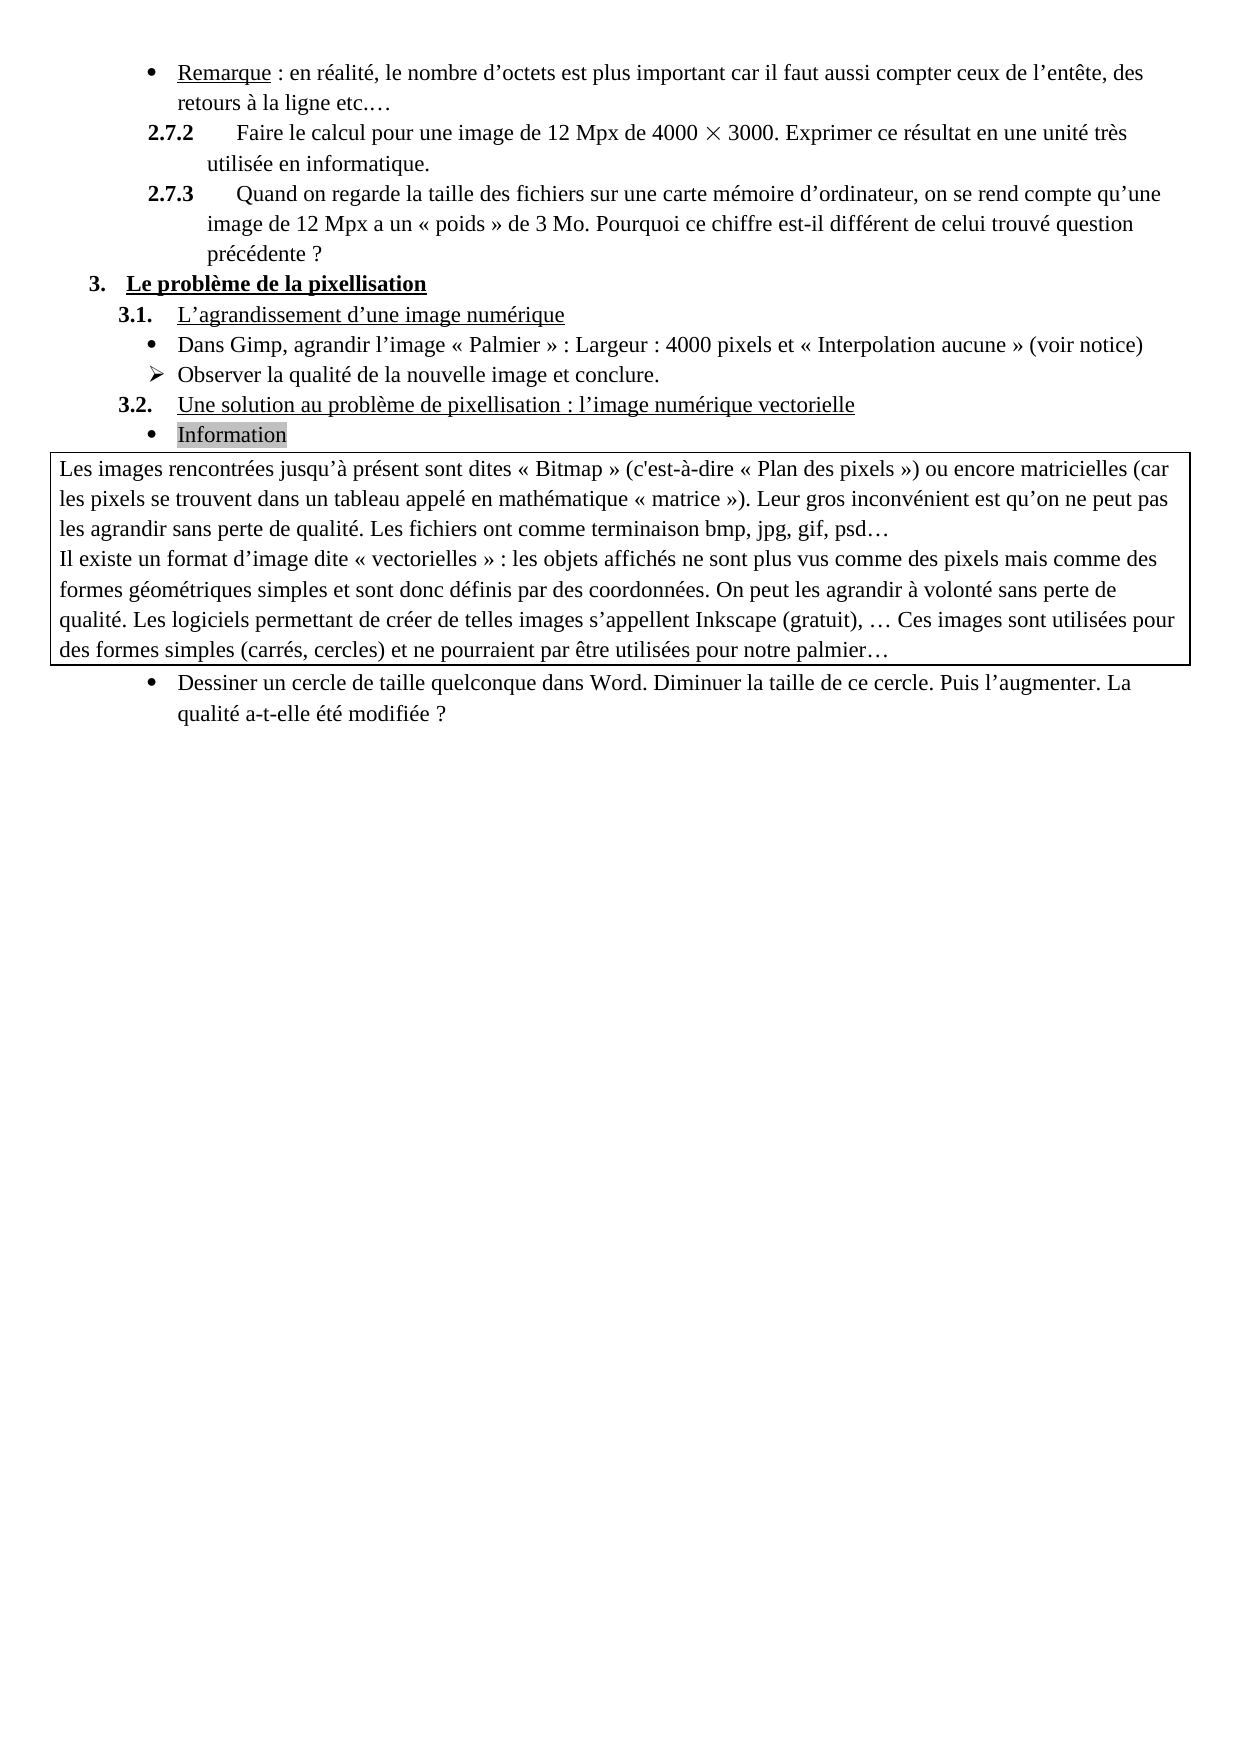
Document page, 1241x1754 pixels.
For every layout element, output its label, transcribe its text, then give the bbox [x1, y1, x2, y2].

list Remarque : en réalité, le nombre d’octets est plus important car il faut aussi compter ceux de l’entête, des retours à la ligne etc.… [148, 59, 1181, 116]
list Observer la qualité de la nouvelle image et conclure. [148, 361, 1181, 387]
list Dessiner un cercle de taille quelconque dans Word. Diminuer la taille de ce cercle. Puis l’augmenter. La qualité a-t-elle été modifiée ? [148, 669, 1181, 726]
subtitle Une solution au problème de pixellisation : l’image numérique vectorielle [118, 391, 1181, 418]
text Il existe un format d’image dite « vectorielles » : les objets affichés ne sont plus vus comme des pixels mais comme des formes géométriques simples et sont donc définis par des coordonnées. On peut les agrandir à volonté sans perte de qualité. Les logiciels permettant de créer de telles images s’appellent Inkscape (gratuit), … Ces images sont utilisées pour des formes simples (carrés, cercles) et ne pourraient par être utilisées pour notre palmier… [51, 542, 1189, 664]
subtitle Le problème de la pixellisation [89, 271, 1181, 297]
text Les images rencontrées jusqu’à présent sont dites « Bitmap » (c'est-à-dire « Plan des pixels ») ou encore matricielles (car les pixels se trouvent dans un tableau appelé en mathématique « matrice »). Leur gros inconvénient est qu’on ne peut pas les agrandir sans perte de qualité. Les fichiers ont comme terminaison bmp, jpg, gif, psd… [51, 453, 1189, 542]
subtitle Faire le calcul pour une image de 12 Mpx de 4000  3000. Exprimer ce résultat en une unité très utilisée en informatique. [148, 119, 1181, 176]
list Information [148, 422, 1181, 448]
list Dans Gimp, agrandir l’image « Palmier » : Largeur : 4000 pixels et « Interpolation aucune » (voir notice) [148, 331, 1181, 357]
subtitle L’agrandissement d’une image numérique [118, 301, 1181, 327]
subtitle Quand on regarde la taille des fichiers sur une carte mémoire d’ordinateur, on se rend compte qu’une image de 12 Mpx a un « poids » de 3 Mo. Pourquoi ce chiffre est-il différent de celui trouvé question précédente ? [148, 180, 1181, 267]
